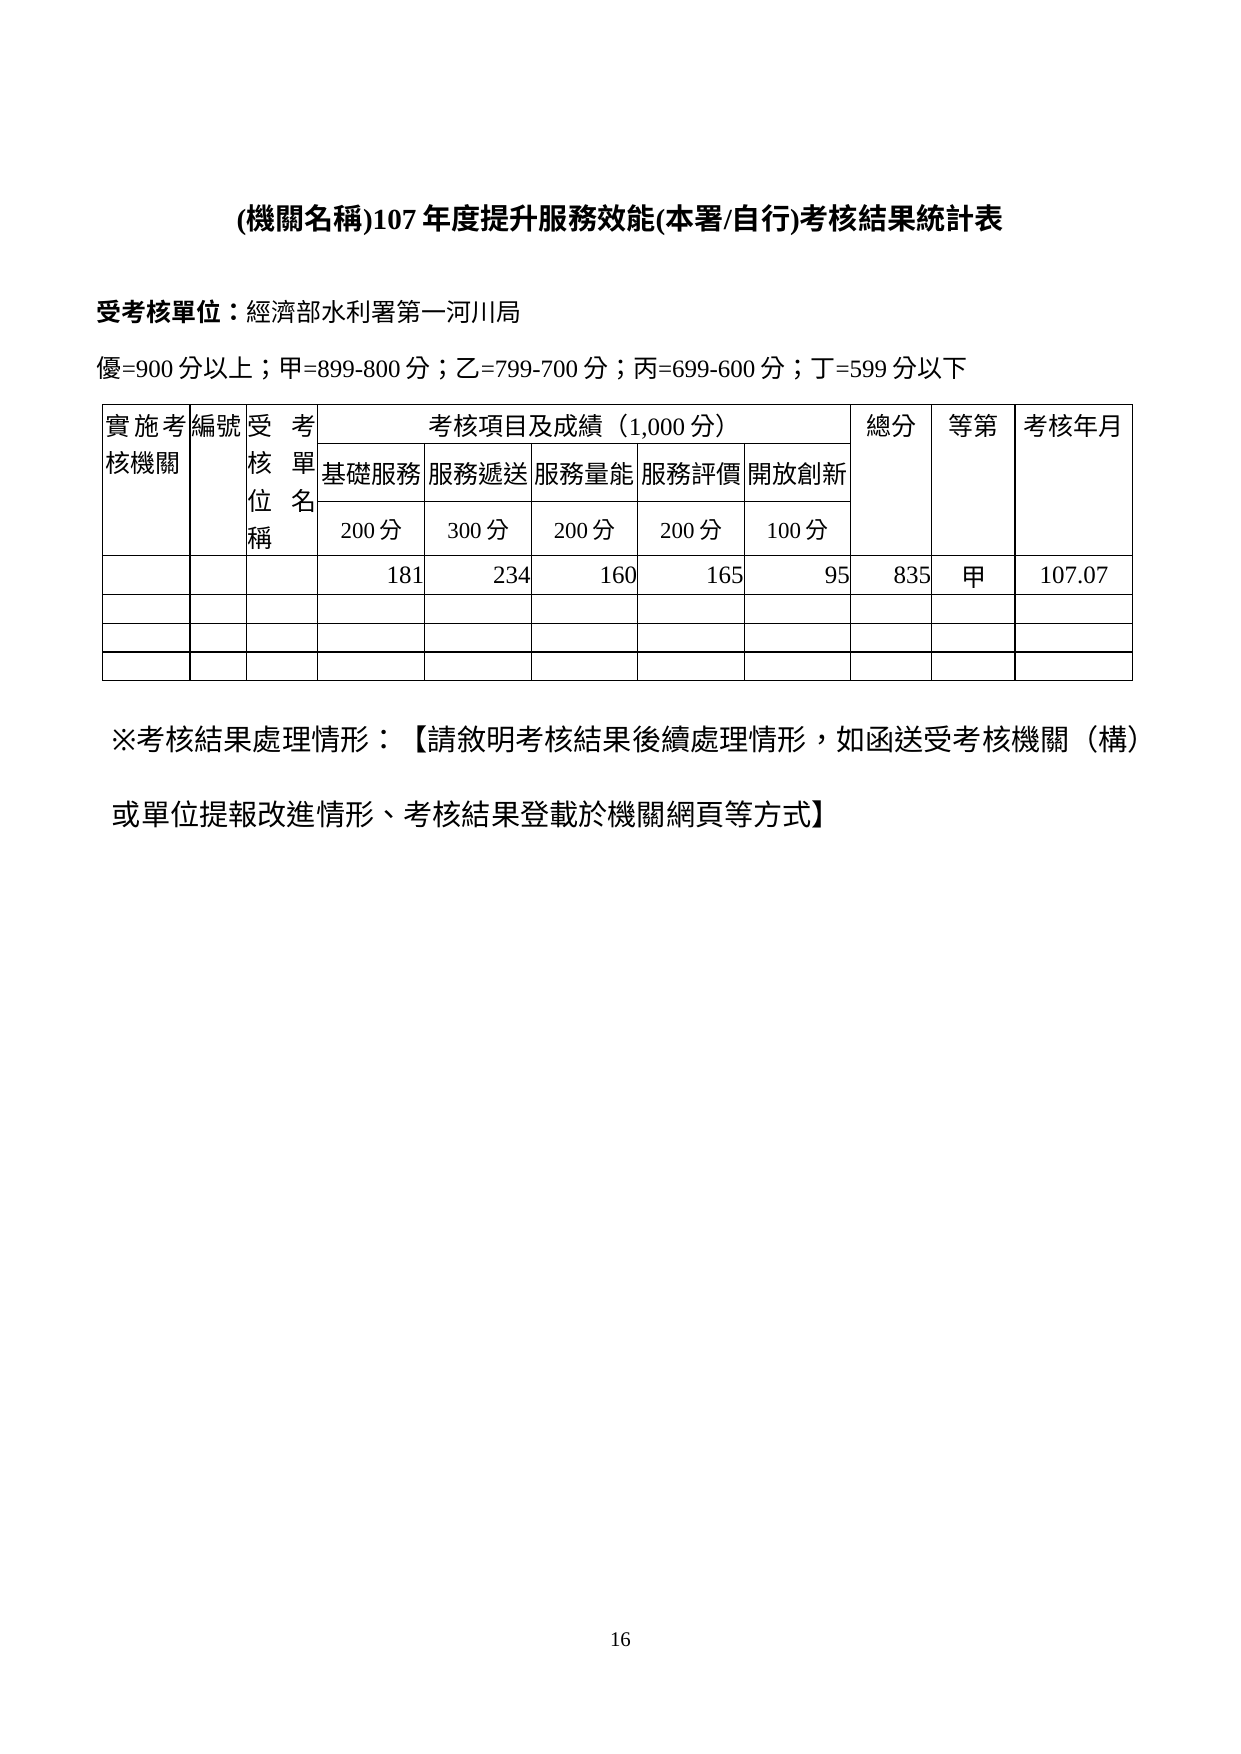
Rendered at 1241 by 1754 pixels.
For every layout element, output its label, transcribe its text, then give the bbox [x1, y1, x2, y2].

table_cell 181 [318, 556, 424, 594]
table_cell [247, 595, 317, 623]
table_cell 165 [638, 556, 744, 594]
table_cell [851, 653, 931, 680]
table_cell [1016, 653, 1132, 680]
table_cell [532, 624, 637, 651]
table_cell [425, 653, 531, 680]
table_cell 200分 [532, 502, 637, 555]
table_cell 835 [851, 556, 931, 594]
table_cell [932, 595, 1014, 623]
table_header 受考核單位名稱 [247, 405, 317, 555]
table_cell [532, 653, 637, 680]
table_cell [103, 556, 189, 594]
table_cell 服務量能 [532, 444, 637, 501]
table_header 等第 [932, 405, 1014, 555]
text 優=900分以上；甲=899-800分；乙=799-700分；丙=699-600分；丁=599分以下 [72, 348, 1181, 386]
table_cell [318, 595, 424, 623]
table_cell [191, 653, 246, 680]
table_cell 開放創新 [745, 444, 850, 501]
table_header 考核項目及成績（1,000分） [318, 405, 850, 443]
table_cell 160 [532, 556, 637, 594]
table_cell [1016, 624, 1132, 651]
table_cell [247, 624, 317, 651]
table_cell 300分 [425, 502, 531, 555]
table_cell 200分 [638, 502, 744, 555]
table_cell 基礎服務 [318, 444, 424, 501]
table_cell [745, 624, 850, 651]
table_cell [247, 653, 317, 680]
table_cell [191, 595, 246, 623]
table_cell [318, 624, 424, 651]
table_cell 甲 [932, 556, 1014, 594]
table_cell [103, 653, 189, 680]
table_cell [191, 624, 246, 651]
table_cell [191, 556, 246, 594]
table_header 考核年月 [1016, 405, 1132, 555]
table_cell 107.07 [1016, 556, 1132, 594]
table_cell [745, 595, 850, 623]
table_cell 200分 [318, 502, 424, 555]
text ※考核結果處理情形：【請敘明考核結果後續處理情形，如函送受考核機關（構）或單位提報改進情形、考核結果登載於機關網頁等方式】 [112, 700, 1181, 850]
table_cell [425, 624, 531, 651]
table_cell [851, 595, 931, 623]
text 受考核單位：經濟部水利署第一河川局 [72, 292, 1181, 329]
table_cell [318, 653, 424, 680]
table_cell [247, 556, 317, 594]
table_cell [851, 624, 931, 651]
table_cell [103, 595, 189, 623]
table_cell [745, 653, 850, 680]
table_cell 95 [745, 556, 850, 594]
table_cell [932, 653, 1014, 680]
table_cell [532, 595, 637, 623]
table_cell 服務評價 [638, 444, 744, 501]
table_cell [638, 595, 744, 623]
table_cell [1016, 595, 1132, 623]
text (機關名稱)107年度提升服務效能(本署/自行)考核結果統計表 [59, 179, 1181, 254]
table_header 實施考核機關 [103, 405, 189, 555]
table_cell [638, 653, 744, 680]
table_header 總分 [851, 405, 931, 555]
table_cell 234 [425, 556, 531, 594]
table_cell [638, 624, 744, 651]
table_cell [932, 624, 1014, 651]
table_cell [103, 624, 189, 651]
table_cell 100分 [745, 502, 850, 555]
table_cell [425, 595, 531, 623]
table_header 編號 [191, 405, 246, 555]
table_cell 服務遞送 [425, 444, 531, 501]
